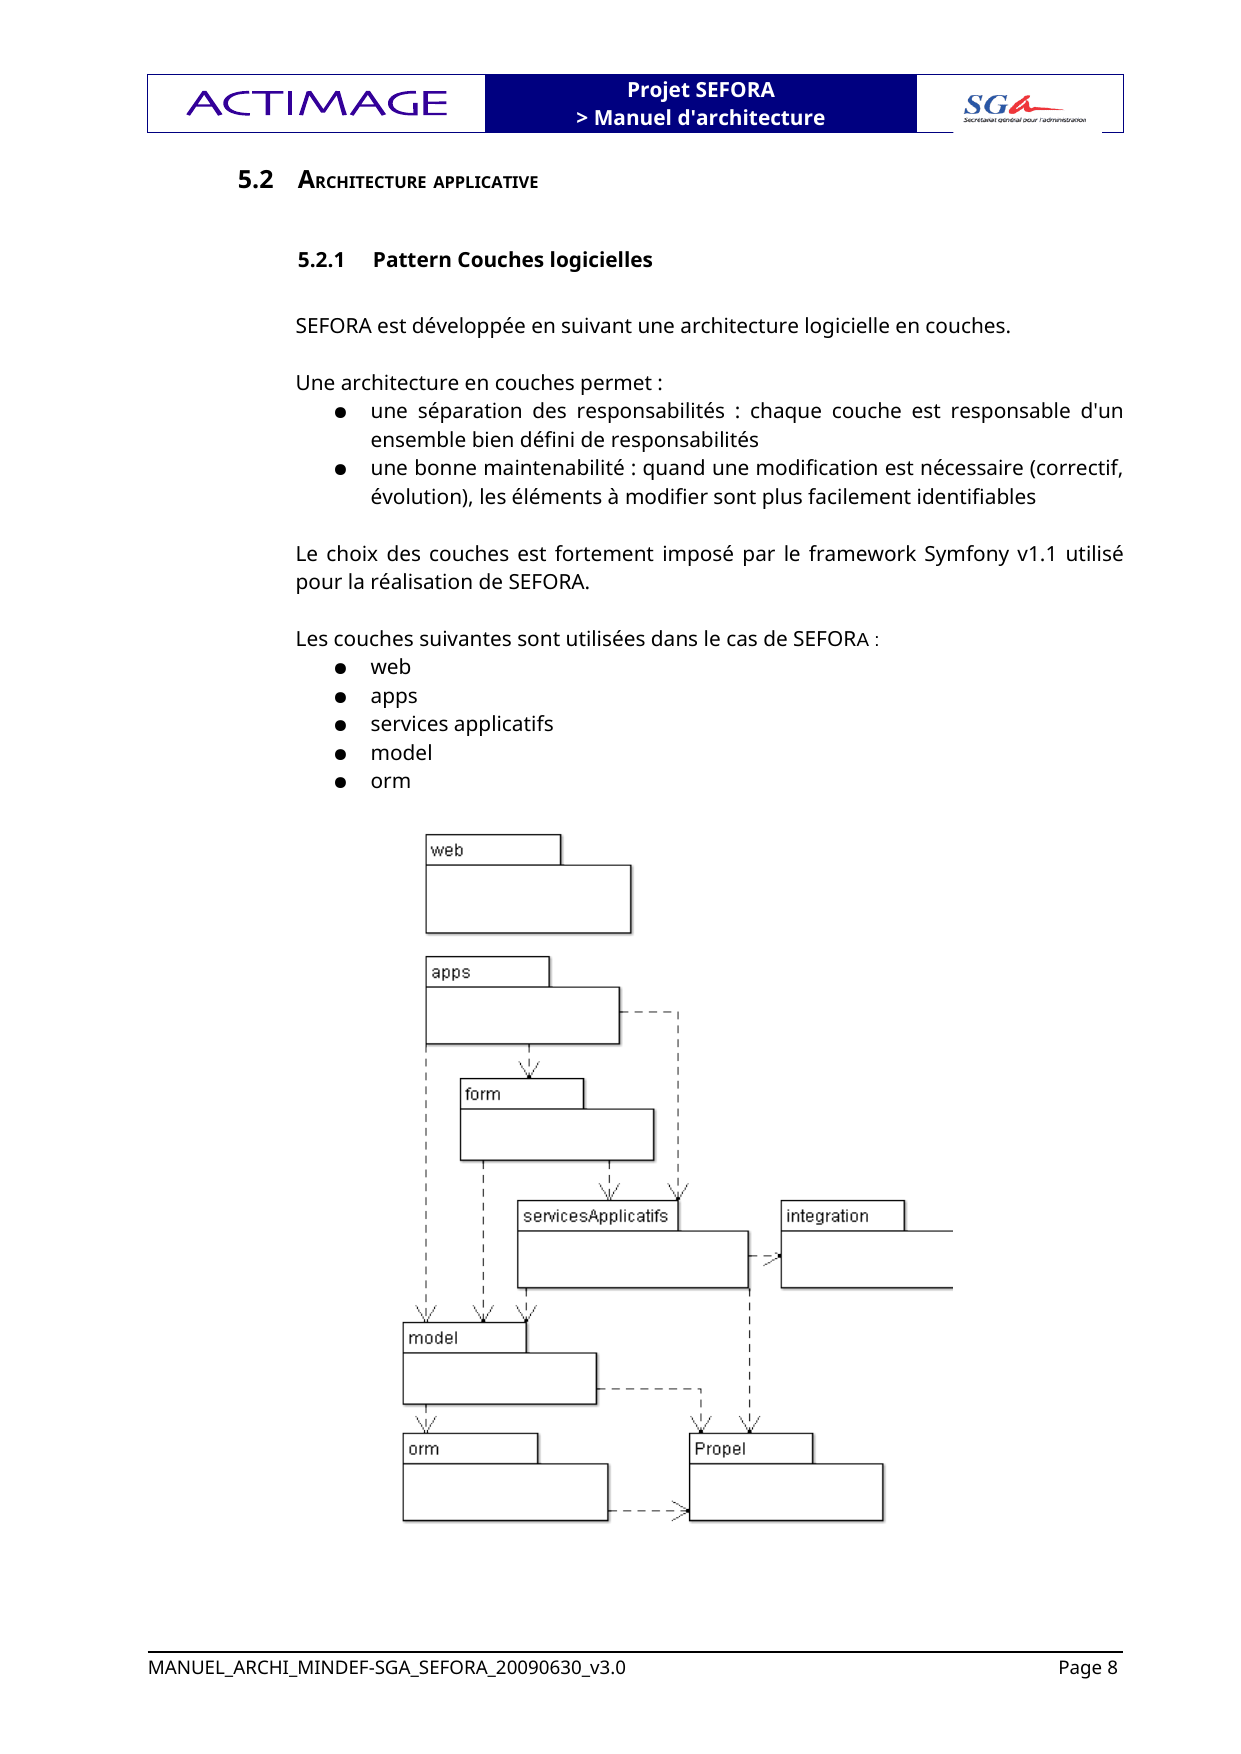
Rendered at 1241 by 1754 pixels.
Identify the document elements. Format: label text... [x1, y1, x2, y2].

list une séparation des responsabilités : chaque couche est responsable d'un ensemble bien défini de responsabilités [333, 397, 1125, 453]
list orm [333, 766, 1125, 795]
text SEFORA est développée en suivant une architecture logicielle en couches. [295, 311, 1125, 340]
text Les couches suivantes sont utilisées dans le cas de SEFORA : [295, 624, 1125, 652]
list apps [333, 681, 1125, 709]
subtitle Architecture applicative [238, 161, 1125, 195]
text Une architecture en couches permet : [295, 368, 1125, 397]
picture [953, 80, 1102, 141]
list model [333, 738, 1125, 766]
list web [333, 652, 1125, 681]
list services applicatifs [333, 709, 1125, 738]
list une bonne maintenabilité : quand une modification est nécessaire (correctif, évolution), les éléments à modifier sont plus facilement identifiables [333, 453, 1125, 510]
text Le choix des couches est fortement imposé par le framework Symfony v1.1 utilisé pour la réalisation de SEFORA. [295, 539, 1125, 596]
subtitle Pattern Couches logicielles [298, 245, 1125, 274]
picture [319, 823, 953, 1573]
